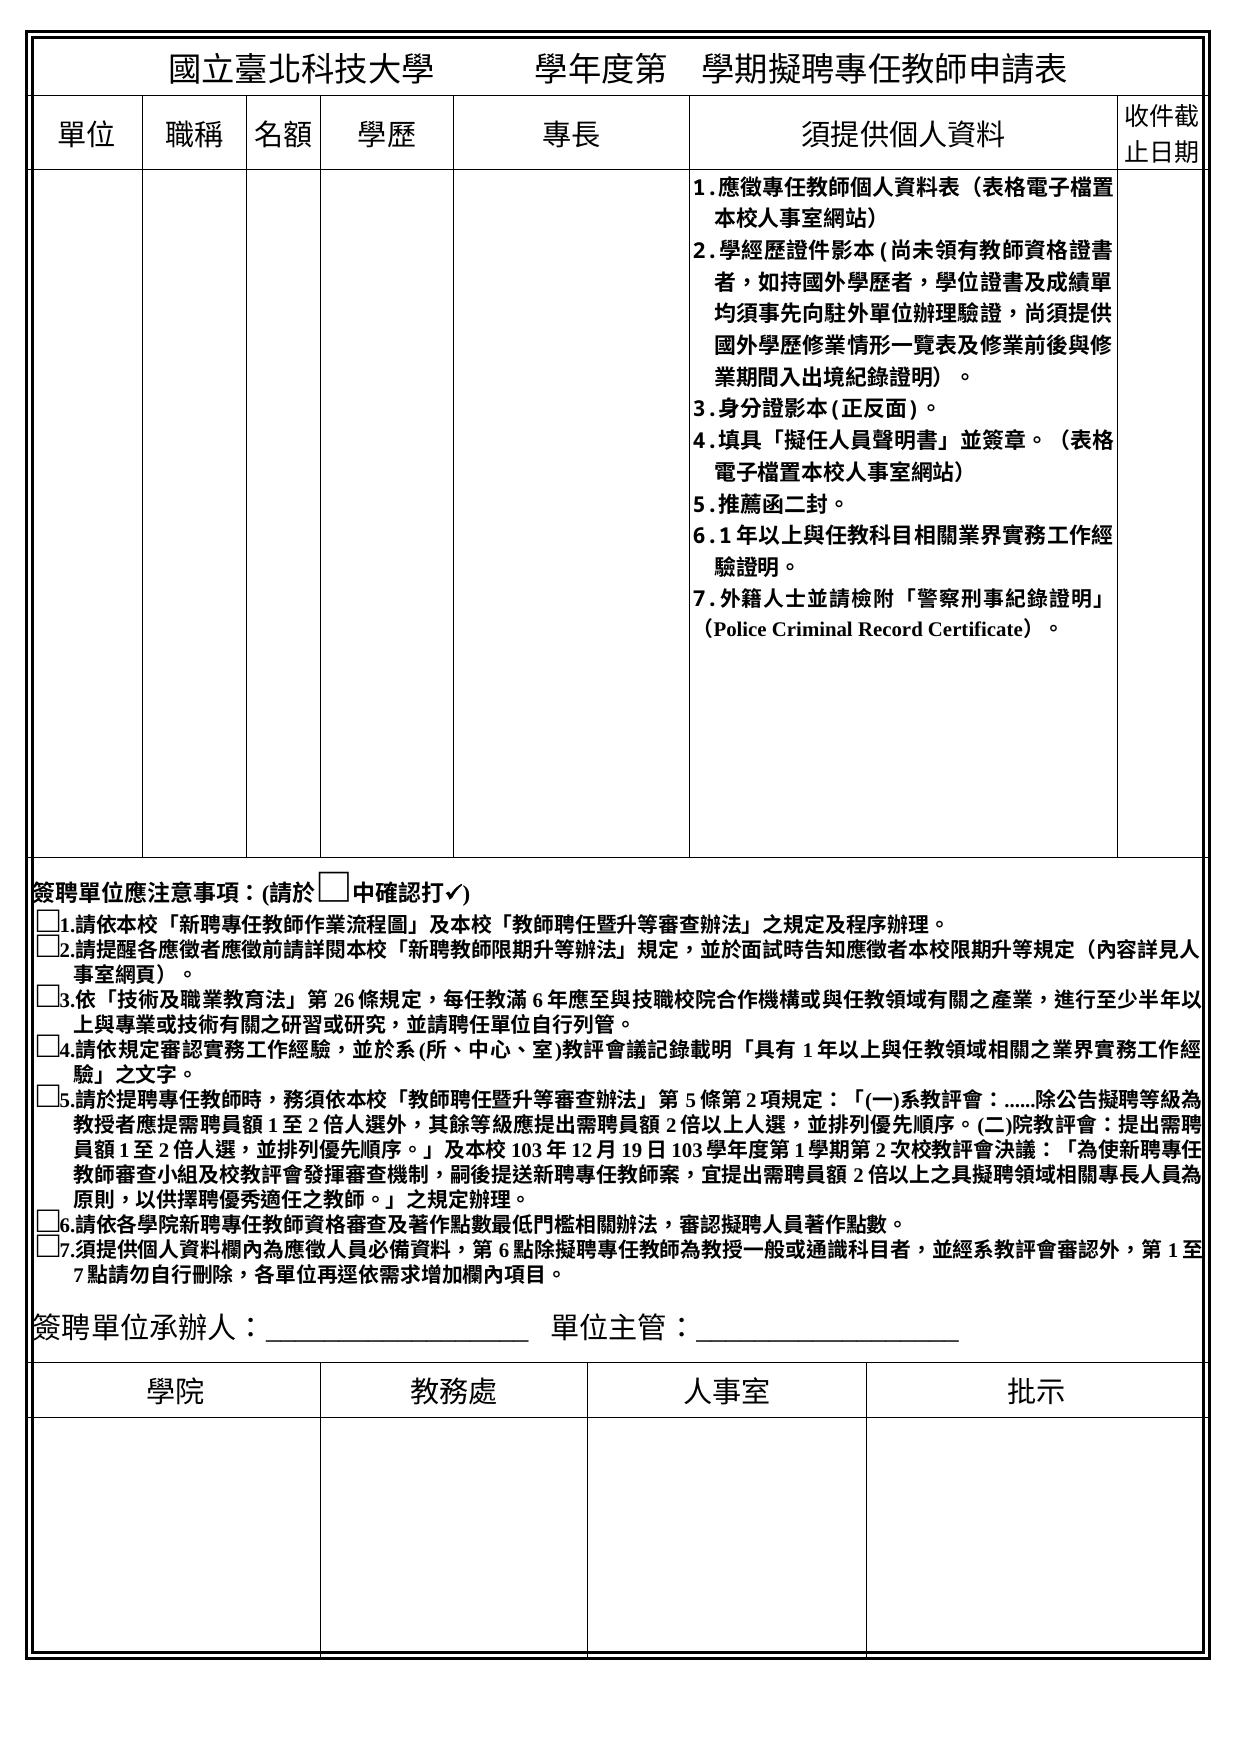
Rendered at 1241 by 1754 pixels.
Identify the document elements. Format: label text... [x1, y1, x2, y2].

table_cell [247, 170, 320, 857]
table_cell 人事室 [588, 1363, 866, 1417]
table_cell [321, 1418, 587, 1651]
table_cell 名額 [247, 96, 320, 168]
table_cell 1.應徵專任教師個人資料表（表格電子檔置本校人事室網站） 2.學經歷證件影本(尚未領有教師資格證書者，如持國外學歷者，學位證書及成績單均須事先向駐外單位辦理驗證，尚須提供國外學歷修業情形一覽表及修業前後與修業期間入出境紀錄證明）。 3.身分證影本(正反面)。 4.填具「擬任人員聲明書」並簽章。（表格電子檔置本校人事室網站） 5.推薦函二封。 6.1年以上與任教科目相關業界實務工作經驗證明。 7.外籍人士並請檢附「警察刑事紀錄證明」（Police Criminal Record Certificate）。 [690, 170, 1117, 857]
table_cell 單位 [34, 96, 142, 168]
table_cell 職稱 [143, 96, 246, 168]
table_cell 批示 [867, 1363, 1202, 1417]
table_cell [321, 170, 453, 857]
table_cell 學院 [34, 1363, 320, 1417]
table_cell 教務處 [321, 1363, 587, 1417]
table_cell [143, 170, 246, 857]
table_cell 學歷 [321, 96, 453, 168]
table_header 國立臺北科技大學 學年度第 學期擬聘專任教師申請表 [30, 33, 1206, 95]
table_cell [34, 170, 142, 857]
table_cell 須提供個人資料 [690, 96, 1117, 168]
table_cell 收件截止日期 [1118, 96, 1202, 168]
table_cell [454, 170, 689, 857]
table_cell 專長 [454, 96, 689, 168]
table_cell 簽聘單位應注意事項：(請於□中確認打) □1.請依本校「新聘專任教師作業流程圖」及本校「教師聘任暨升等審查辦法」之規定及程序辦理。 □2.請提醒各應徵者應徵前請詳閱本校「新聘教師限期升等辦法」規定，並於面試時告知應徵者本校限期升等規定（內容詳見人事室網頁）。 □3.依「技術及職業教育法」第26條規定，每任教滿6年應至與技職校院合作機構或與任教領域有關之產業，進行至少半年以上與專業或技術有關之研習或研究，並請聘任單位自行列管。 □4.請依規定審認實務工作經驗，並於系(所、中心、室)教評會議記錄載明「具有1年以上與任教領域相關之業界實務工作經驗」之文字。 □5.請於提聘專任教師時，務須依本校「教師聘任暨升等審查辦法」第5條第2項規定：「(一)系教評會：......除公告擬聘等級為教授者應提需聘員額1至2倍人選外，其餘等級應提出需聘員額2倍以上人選，並排列優先順序。(二)院教評會：提出需聘員額1至2倍人選，並排列優先順序。」及本校103年12月19日103學年度第1學期第2次校教評會決議：「為使新聘專任教師審查小組及校教評會發揮審查機制，嗣後提送新聘專任教師案，宜提出需聘員額2倍以上之具擬聘領域相關專長人員為原則，以供擇聘優秀適任之教師。」之規定辦理。 □6.請依各學院新聘專任教師資格審查及著作點數最低門檻相關辦法，審認擬聘人員著作點數。 □7.須提供個人資料欄內為應徵人員必備資料，第6點除擬聘專任教師為教授一般或通識科目者，並經系教評會審認外，第1至7點請勿自行刪除，各單位再逕依需求增加欄內項目。 簽聘單位承辦人：__________________ 單位主管：__________________ [34, 858, 1202, 1362]
table_cell [588, 1418, 866, 1651]
table_cell [867, 1418, 1202, 1651]
table_cell [1118, 170, 1202, 857]
table_cell [34, 1418, 320, 1651]
